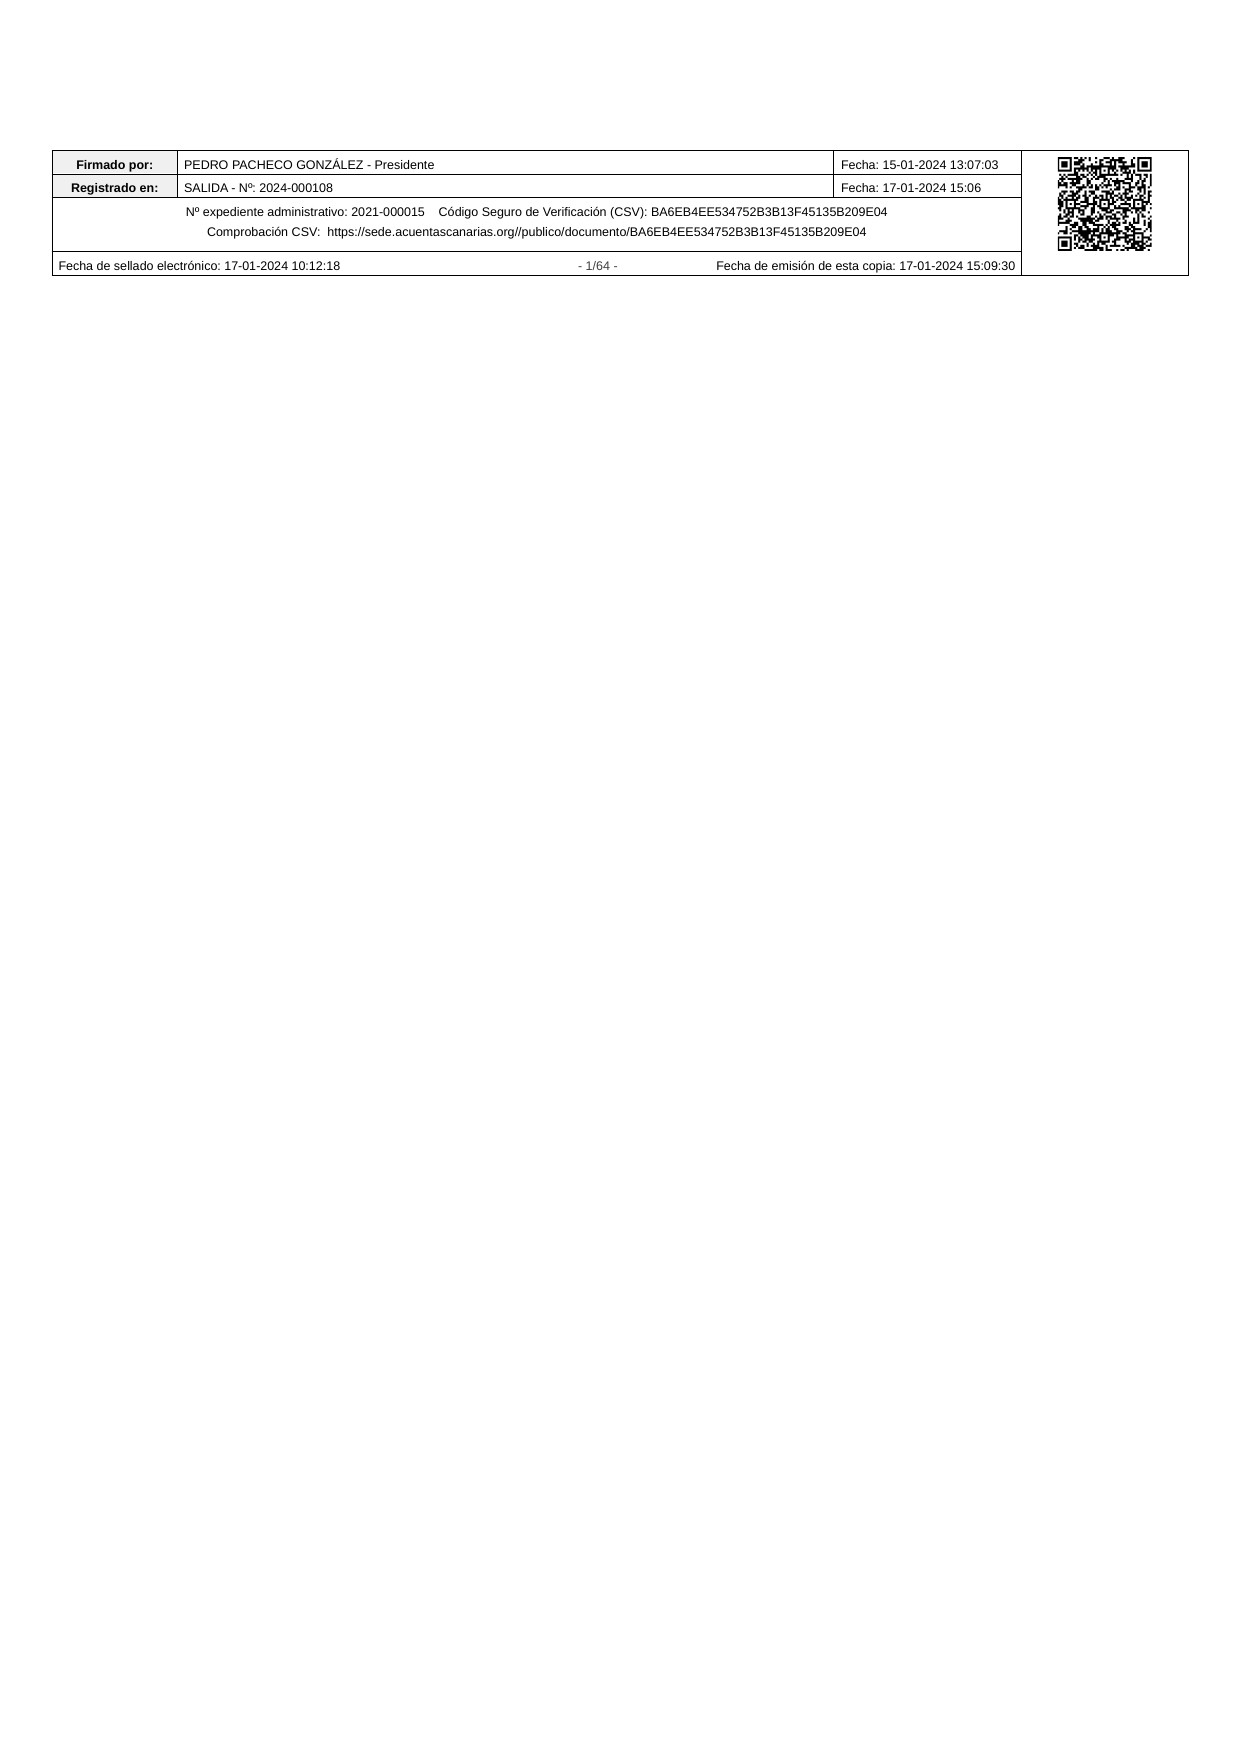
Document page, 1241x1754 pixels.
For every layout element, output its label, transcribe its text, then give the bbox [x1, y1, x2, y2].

table_header Firmado por: [53, 151, 177, 173]
table_cell SALIDA - Nº: 2024-000108 [178, 175, 833, 197]
table_header [1022, 151, 1188, 274]
table_cell Nº expediente administrativo: 2021-000015 Código Seguro de Verificación (CSV): BA6EB4EE534752B3B13F45135B209E04 Comprobación CSV: https://sede.acuentascanarias.org//publico/documento/BA6EB4EE534752B3B13F45135B209E04 [53, 198, 1021, 251]
table_cell Fecha: 17-01-2024 15:06 [834, 175, 1021, 197]
table_header Fecha: 15-01-2024 13:07:03 [834, 151, 1021, 173]
table_cell Registrado en: [53, 175, 177, 197]
table_cell Fecha de sellado electrónico: 17-01-2024 10:12:18 - 1/64 - Fecha de emisión de esta copia: 17-01-2024 15:09:30 [53, 252, 1021, 274]
table_header PEDRO PACHECO GONZÁLEZ - Presidente [178, 151, 833, 173]
